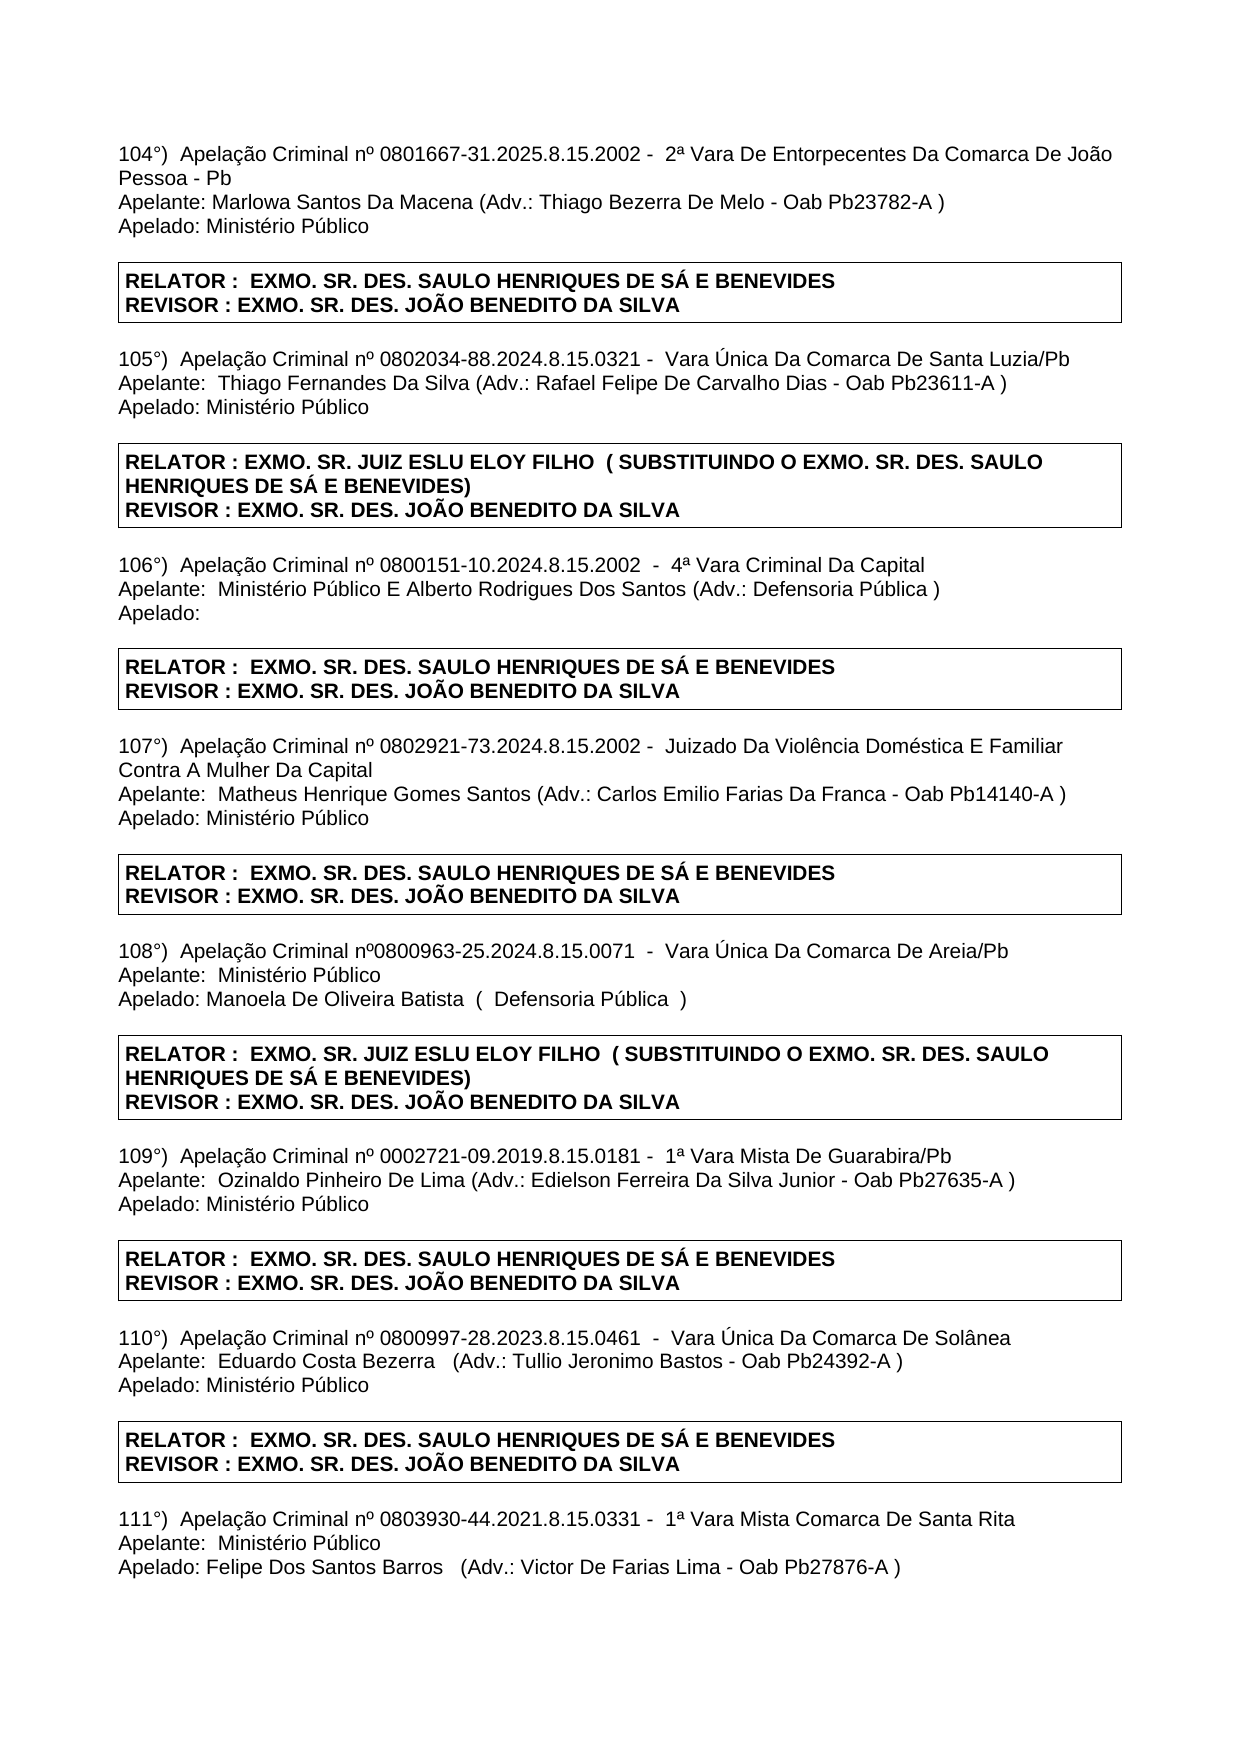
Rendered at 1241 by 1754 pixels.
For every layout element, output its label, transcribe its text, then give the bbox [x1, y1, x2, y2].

text Apelado: Ministério Público [118, 395, 1122, 419]
text Apelante: Matheus Henrique Gomes Santos (Adv.: Carlos Emilio Farias Da Franca - Oab Pb14140-A ) [118, 782, 1122, 806]
text Apelante: Ministério Público [118, 1531, 1122, 1554]
text 110°) Apelação Criminal nº 0800997-28.2023.8.15.0461 - Vara Única Da Comarca De Solânea [118, 1325, 1122, 1349]
text Apelado: [118, 600, 1122, 624]
table_header RELATOR : EXMO. SR. DES. SAULO HENRIQUES DE SÁ E BENEVIDES REVISOR : EXMO. SR. DES. JOÃO BENEDITO DA SILVA [119, 263, 1121, 322]
text Apelante: Ministério Público E Alberto Rodrigues Dos Santos (Adv.: Defensoria Pública ) [118, 576, 1122, 600]
text Apelado: Ministério Público [118, 1192, 1122, 1216]
text 107°) Apelação Criminal nº 0802921-73.2024.8.15.2002 - Juizado Da Violência Doméstica E Familiar Contra A Mulher Da Capital [118, 734, 1122, 782]
text Apelante: Eduardo Costa Bezerra (Adv.: Tullio Jeronimo Bastos - Oab Pb24392-A ) [118, 1349, 1122, 1373]
text Apelado: Ministério Público [118, 1373, 1122, 1397]
text Apelante: Marlowa Santos Da Macena (Adv.: Thiago Bezerra De Melo - Oab Pb23782-A ) [118, 190, 1122, 214]
table_header RELATOR : EXMO. SR. DES. SAULO HENRIQUES DE SÁ E BENEVIDES REVISOR : EXMO. SR. DES. JOÃO BENEDITO DA SILVA [119, 855, 1121, 914]
text 108°) Apelação Criminal nº0800963-25.2024.8.15.0071 - Vara Única Da Comarca De Areia/Pb [118, 939, 1122, 963]
table_header RELATOR : EXMO. SR. JUIZ ESLU ELOY FILHO ( SUBSTITUINDO O EXMO. SR. DES. SAULO HENRIQUES DE SÁ E BENEVIDES) REVISOR : EXMO. SR. DES. JOÃO BENEDITO DA SILVA [119, 1036, 1121, 1119]
text Apelado: Felipe Dos Santos Barros (Adv.: Victor De Farias Lima - Oab Pb27876-A ) [118, 1554, 1122, 1578]
text 106°) Apelação Criminal nº 0800151-10.2024.8.15.2002 - 4ª Vara Criminal Da Capital [118, 552, 1122, 576]
table_header RELATOR : EXMO. SR. DES. SAULO HENRIQUES DE SÁ E BENEVIDES REVISOR : EXMO. SR. DES. JOÃO BENEDITO DA SILVA [119, 1422, 1121, 1482]
text 105°) Apelação Criminal nº 0802034-88.2024.8.15.0321 - Vara Única Da Comarca De Santa Luzia/Pb [118, 347, 1122, 371]
table_header RELATOR : EXMO. SR. DES. SAULO HENRIQUES DE SÁ E BENEVIDES REVISOR : EXMO. SR. DES. JOÃO BENEDITO DA SILVA [119, 649, 1121, 709]
text Apelante: Ministério Público [118, 963, 1122, 987]
text Apelante: Ozinaldo Pinheiro De Lima (Adv.: Edielson Ferreira Da Silva Junior - Oab Pb27635-A ) [118, 1168, 1122, 1192]
text 111°) Apelação Criminal nº 0803930-44.2021.8.15.0331 - 1ª Vara Mista Comarca De Santa Rita [118, 1507, 1122, 1531]
text Apelante: Thiago Fernandes Da Silva (Adv.: Rafael Felipe De Carvalho Dias - Oab Pb23611-A ) [118, 371, 1122, 395]
text Apelado: Ministério Público [118, 214, 1122, 238]
text Apelado: Manoela De Oliveira Batista ( Defensoria Pública ) [118, 987, 1122, 1011]
text 104°) Apelação Criminal nº 0801667-31.2025.8.15.2002 - 2ª Vara De Entorpecentes Da Comarca De João Pessoa - Pb [118, 142, 1122, 190]
table_header RELATOR : EXMO. SR. DES. SAULO HENRIQUES DE SÁ E BENEVIDES REVISOR : EXMO. SR. DES. JOÃO BENEDITO DA SILVA [119, 1241, 1121, 1300]
text 109°) Apelação Criminal nº 0002721-09.2019.8.15.0181 - 1ª Vara Mista De Guarabira/Pb [118, 1144, 1122, 1168]
text Apelado: Ministério Público [118, 806, 1122, 829]
table_header RELATOR : EXMO. SR. JUIZ ESLU ELOY FILHO ( SUBSTITUINDO O EXMO. SR. DES. SAULO HENRIQUES DE SÁ E BENEVIDES) REVISOR : EXMO. SR. DES. JOÃO BENEDITO DA SILVA [119, 444, 1121, 527]
